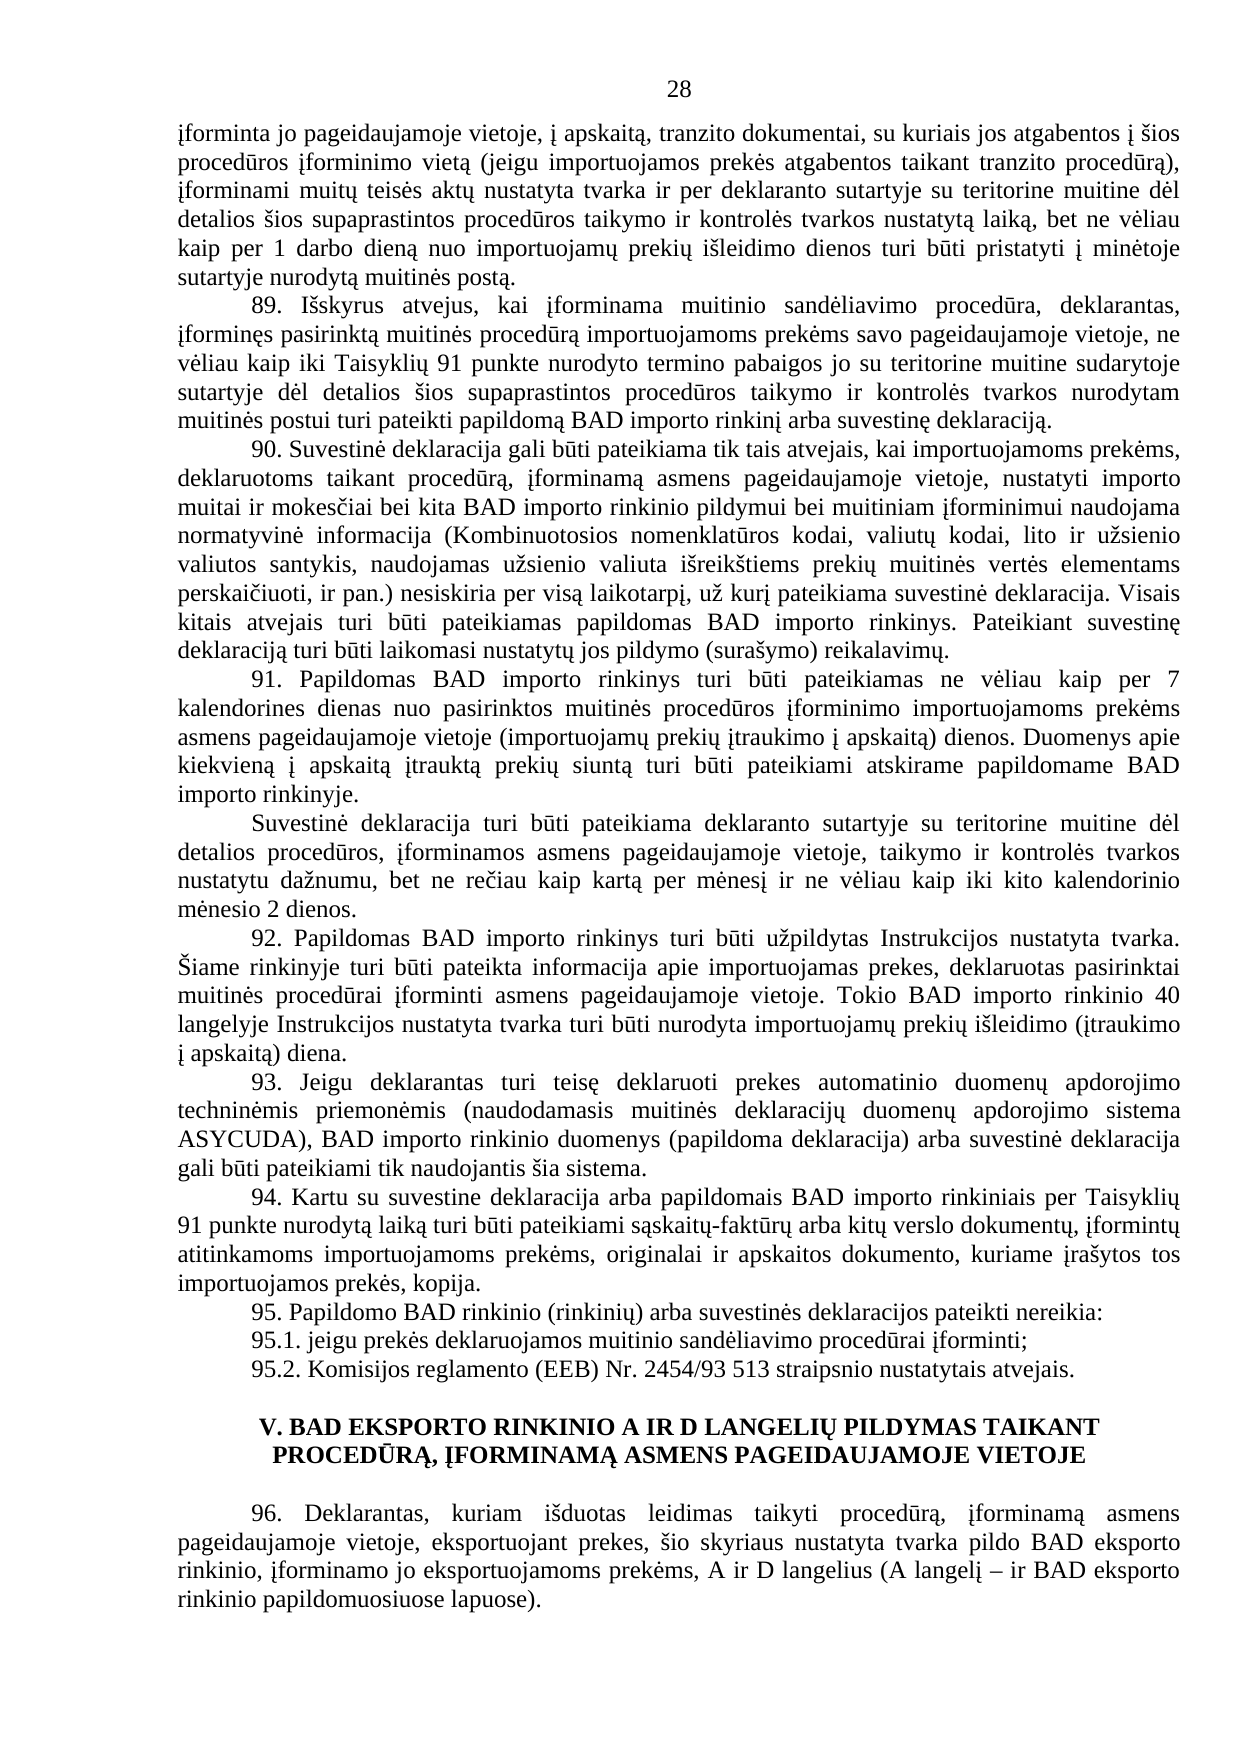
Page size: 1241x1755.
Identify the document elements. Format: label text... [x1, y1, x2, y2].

text 95.2. Komisijos reglamento (EEB) Nr. 2454/93 513 straipsnio nustatytais atvejais. [177, 1354, 1181, 1383]
text 89. Išskyrus atvejus, kai įforminama muitinio sandėliavimo procedūra, deklarantas, įforminęs pasirinktą muitinės procedūrą importuojamoms prekėms savo pageidaujamoje vietoje, ne vėliau kaip iki Taisyklių 91 punkte nurodyto termino pabaigos jo su teritorine muitine sudarytoje sutartyje dėl detalios šios supaprastintos procedūros taikymo ir kontrolės tvarkos nurodytam muitinės postui turi pateikti papildomą BAD importo rinkinį arba suvestinę deklaraciją. [177, 291, 1181, 434]
text įforminta jo pageidaujamoje vietoje, į apskaitą, tranzito dokumentai, su kuriais jos atgabentos į šios procedūros įforminimo vietą (jeigu importuojamos prekės atgabentos taikant tranzito procedūrą), įforminami muitų teisės aktų nustatyta tvarka ir per deklaranto sutartyje su teritorine muitine dėl detalios šios supaprastintos procedūros taikymo ir kontrolės tvarkos nustatytą laiką, bet ne vėliau kaip per 1 darbo dieną nuo importuojamų prekių išleidimo dienos turi būti pristatyti į minėtoje sutartyje nurodytą muitinės postą. [177, 118, 1181, 291]
text 93. Jeigu deklarantas turi teisę deklaruoti prekes automatinio duomenų apdorojimo techninėmis priemonėmis (naudodamasis muitinės deklaracijų duomenų apdorojimo sistema ASYCUDA), BAD importo rinkinio duomenys (papildoma deklaracija) arba suvestinė deklaracija gali būti pateikiami tik naudojantis šia sistema. [177, 1067, 1181, 1182]
text 90. Suvestinė deklaracija gali būti pateikiama tik tais atvejais, kai importuojamoms prekėms, deklaruotoms taikant procedūrą, įforminamą asmens pageidaujamoje vietoje, nustatyti importo muitai ir mokesčiai bei kita BAD importo rinkinio pildymui bei muitiniam įforminimui naudojama normatyvinė informacija (Kombinuotosios nomenklatūros kodai, valiutų kodai, lito ir užsienio valiutos santykis, naudojamas užsienio valiuta išreikštiems prekių muitinės vertės elementams perskaičiuoti, ir pan.) nesiskiria per visą laikotarpį, už kurį pateikiama suvestinė deklaracija. Visais kitais atvejais turi būti pateikiamas papildomas BAD importo rinkinys. Pateikiant suvestinę deklaraciją turi būti laikomasi nustatytų jos pildymo (surašymo) reikalavimų. [177, 434, 1181, 664]
text 92. Papildomas BAD importo rinkinys turi būti užpildytas Instrukcijos nustatyta tvarka. Šiame rinkinyje turi būti pateikta informacija apie importuojamas prekes, deklaruotas pasirinktai muitinės procedūrai įforminti asmens pageidaujamoje vietoje. Tokio BAD importo rinkinio 40 langelyje Instrukcijos nustatyta tvarka turi būti nurodyta importuojamų prekių išleidimo (įtraukimo į apskaitą) diena. [177, 923, 1181, 1067]
text 91. Papildomas BAD importo rinkinys turi būti pateikiamas ne vėliau kaip per 7 kalendorines dienas nuo pasirinktos muitinės procedūros įforminimo importuojamoms prekėms asmens pageidaujamoje vietoje (importuojamų prekių įtraukimo į apskaitą) dienos. Duomenys apie kiekvieną į apskaitą įtrauktą prekių siuntą turi būti pateikiami atskirame papildomame BAD importo rinkinyje. [177, 664, 1181, 808]
text 96. Deklarantas, kuriam išduotas leidimas taikyti procedūrą, įforminamą asmens pageidaujamoje vietoje, eksportuojant prekes, šio skyriaus nustatyta tvarka pildo BAD eksporto rinkinio, įforminamo jo eksportuojamoms prekėms, A ir D langelius (A langelį – ir BAD eksporto rinkinio papildomuosiuose lapuose). [177, 1498, 1181, 1613]
text 94. Kartu su suvestine deklaracija arba papildomais BAD importo rinkiniais per Taisyklių 91 punkte nurodytą laiką turi būti pateikiami sąskaitų-faktūrų arba kitų verslo dokumentų, įformintų atitinkamoms importuojamoms prekėms, originalai ir apskaitos dokumento, kuriame įrašytos tos importuojamos prekės, kopija. [177, 1182, 1181, 1297]
text V. BAD EKSPORTO RINKINIO A IR D LANGELIŲ PILDYMAS TAIKANT PROCEDŪRĄ, ĮFORMINAMĄ ASMENS PAGEIDAUJAMOJE VIETOJE [177, 1412, 1181, 1469]
text 95.1. jeigu prekės deklaruojamos muitinio sandėliavimo procedūrai įforminti; [177, 1326, 1181, 1354]
text Suvestinė deklaracija turi būti pateikiama deklaranto sutartyje su teritorine muitine dėl detalios procedūros, įforminamos asmens pageidaujamoje vietoje, taikymo ir kontrolės tvarkos nustatytu dažnumu, bet ne rečiau kaip kartą per mėnesį ir ne vėliau kaip iki kito kalendorinio mėnesio 2 dienos. [177, 808, 1181, 923]
text 95. Papildomo BAD rinkinio (rinkinių) arba suvestinės deklaracijos pateikti nereikia: [177, 1297, 1181, 1326]
